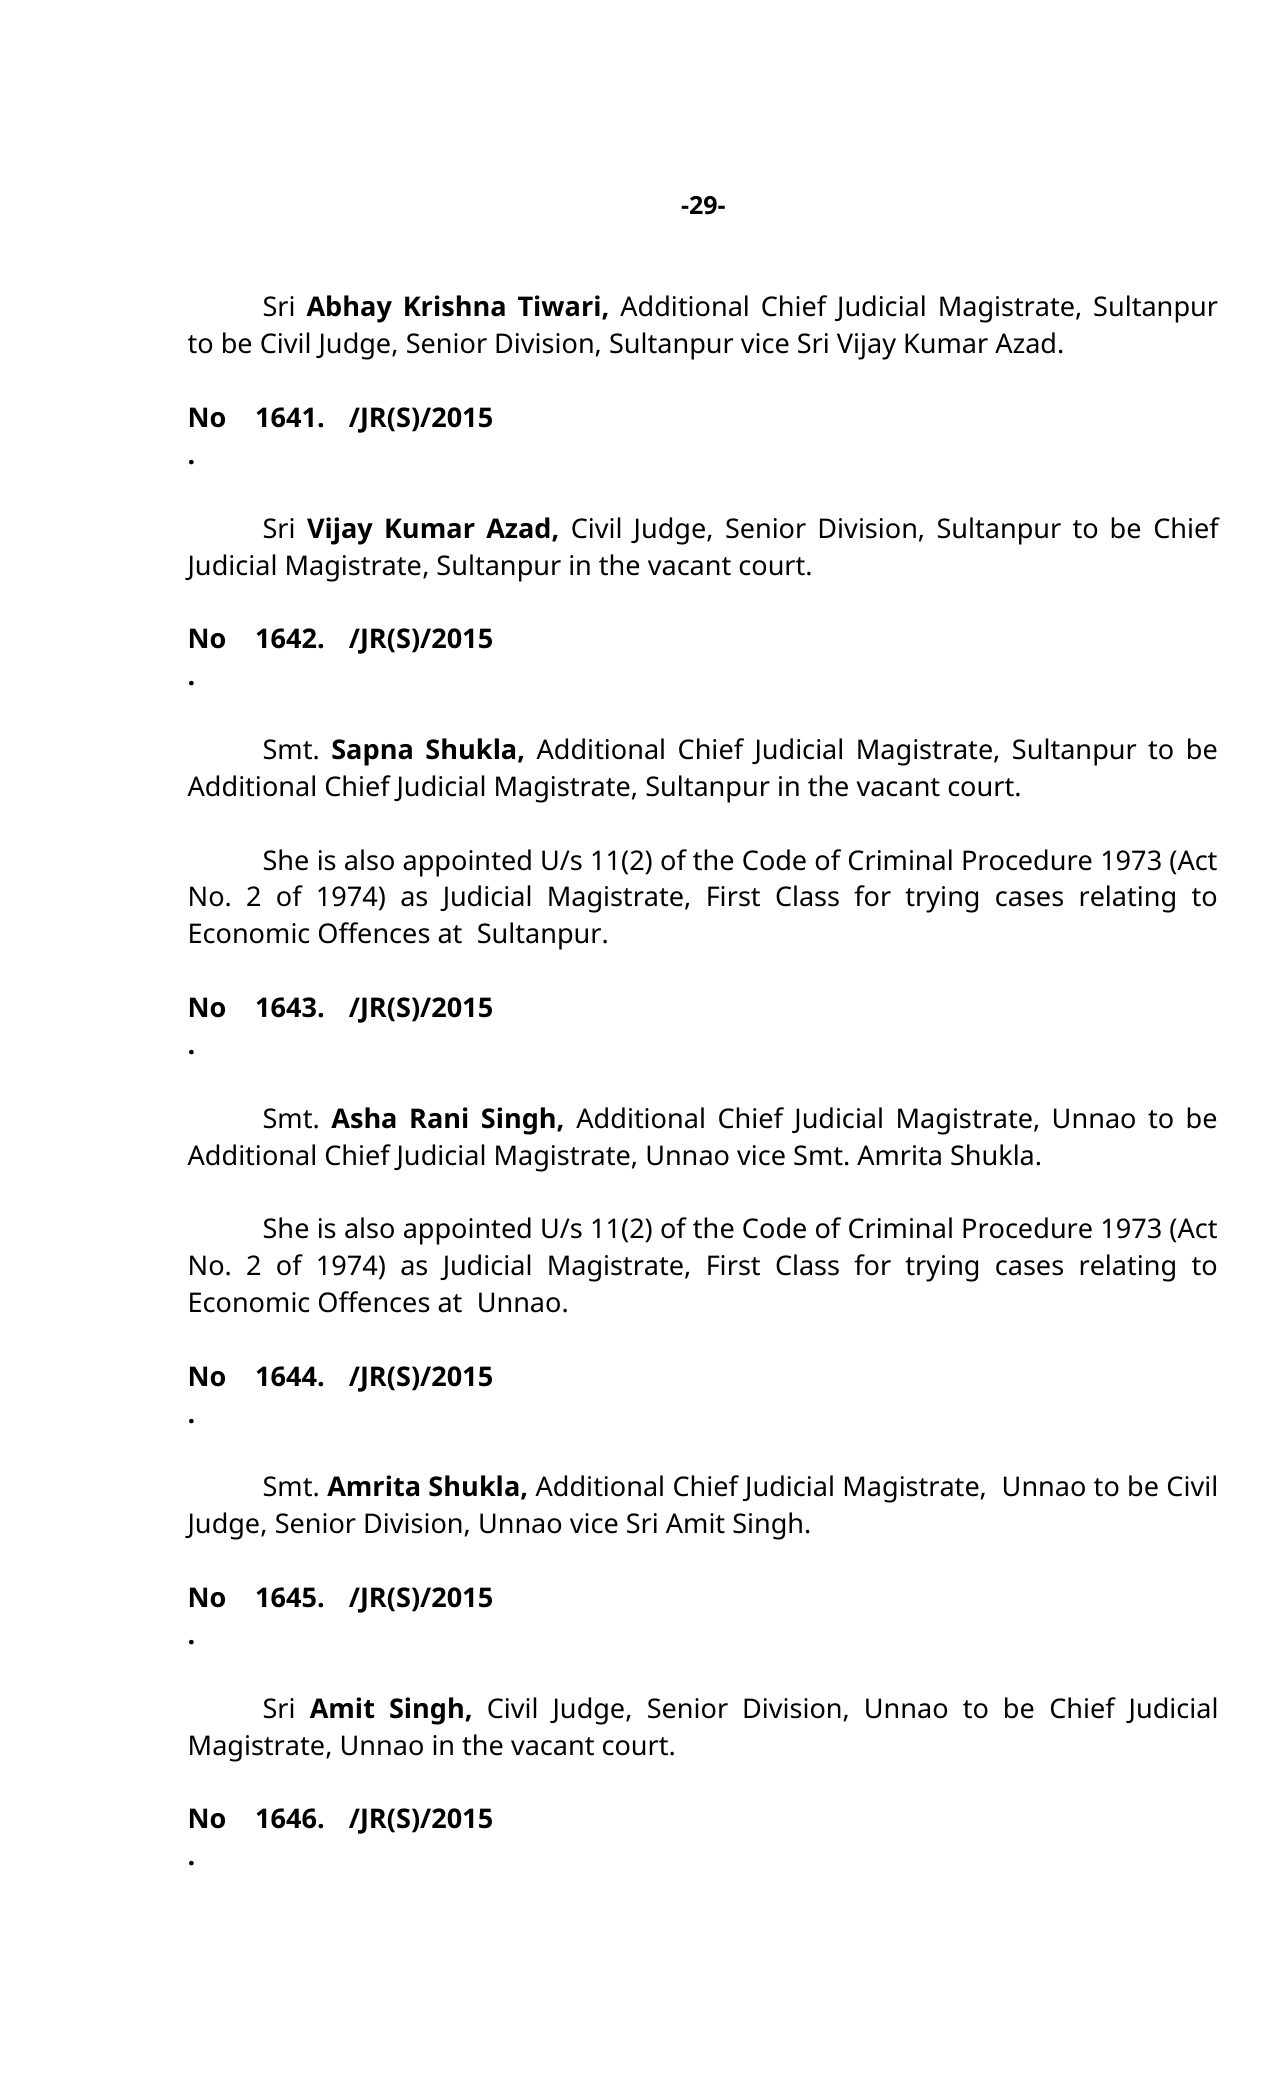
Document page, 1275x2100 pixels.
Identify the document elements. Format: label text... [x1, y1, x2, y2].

text Sri Vijay Kumar Azad, Civil Judge, Senior Division, Sultanpur to be Chief Judicial Magistrate, Sultanpur in the vacant court. [187, 509, 1219, 583]
table_header /JR(S)/2015 [338, 1357, 552, 1431]
text Smt. Sapna Shukla, Additional Chief Judicial Magistrate, Sultanpur to be Additional Chief Judicial Magistrate, Sultanpur in the vacant court. [187, 730, 1219, 804]
table_header [244, 620, 337, 693]
table_header /JR(S)/2015 [338, 989, 552, 1062]
table_header [244, 399, 337, 472]
table_header /JR(S)/2015 [338, 620, 552, 693]
table_header No. [176, 1800, 244, 1873]
table_header [244, 1357, 337, 1431]
table_header [244, 1800, 337, 1873]
table_header No. [176, 989, 244, 1062]
table_header /JR(S)/2015 [338, 1800, 552, 1873]
table_header No. [176, 399, 244, 472]
table_header /JR(S)/2015 [338, 1579, 552, 1652]
text Smt. Asha Rani Singh, Additional Chief Judicial Magistrate, Unnao to be Additional Chief Judicial Magistrate, Unnao vice Smt. Amrita Shukla. [187, 1099, 1219, 1173]
table_header /JR(S)/2015 [338, 399, 552, 472]
text Sri Amit Singh, Civil Judge, Senior Division, Unnao to be Chief Judicial Magistrate, Unnao in the vacant court. [187, 1689, 1219, 1763]
table_header No. [176, 1579, 244, 1652]
text She is also appointed U/s 11(2) of the Code of Criminal Procedure 1973 (Act No. 2 of 1974) as Judicial Magistrate, First Class for trying cases relating to Economic Offences at Unnao. [187, 1210, 1219, 1320]
text She is also appointed U/s 11(2) of the Code of Criminal Procedure 1973 (Act No. 2 of 1974) as Judicial Magistrate, First Class for trying cases relating to Economic Offences at Sultanpur. [187, 841, 1219, 952]
table_header No. [176, 1357, 244, 1431]
text Sri Abhay Krishna Tiwari, Additional Chief Judicial Magistrate, Sultanpur to be Civil Judge, Senior Division, Sultanpur vice Sri Vijay Kumar Azad. [187, 288, 1219, 362]
table_header [244, 1579, 337, 1652]
text Smt. Amrita Shukla, Additional Chief Judicial Magistrate, Unnao to be Civil Judge, Senior Division, Unnao vice Sri Amit Singh. [187, 1468, 1219, 1542]
table_header [244, 989, 337, 1062]
table_header No. [176, 620, 244, 693]
